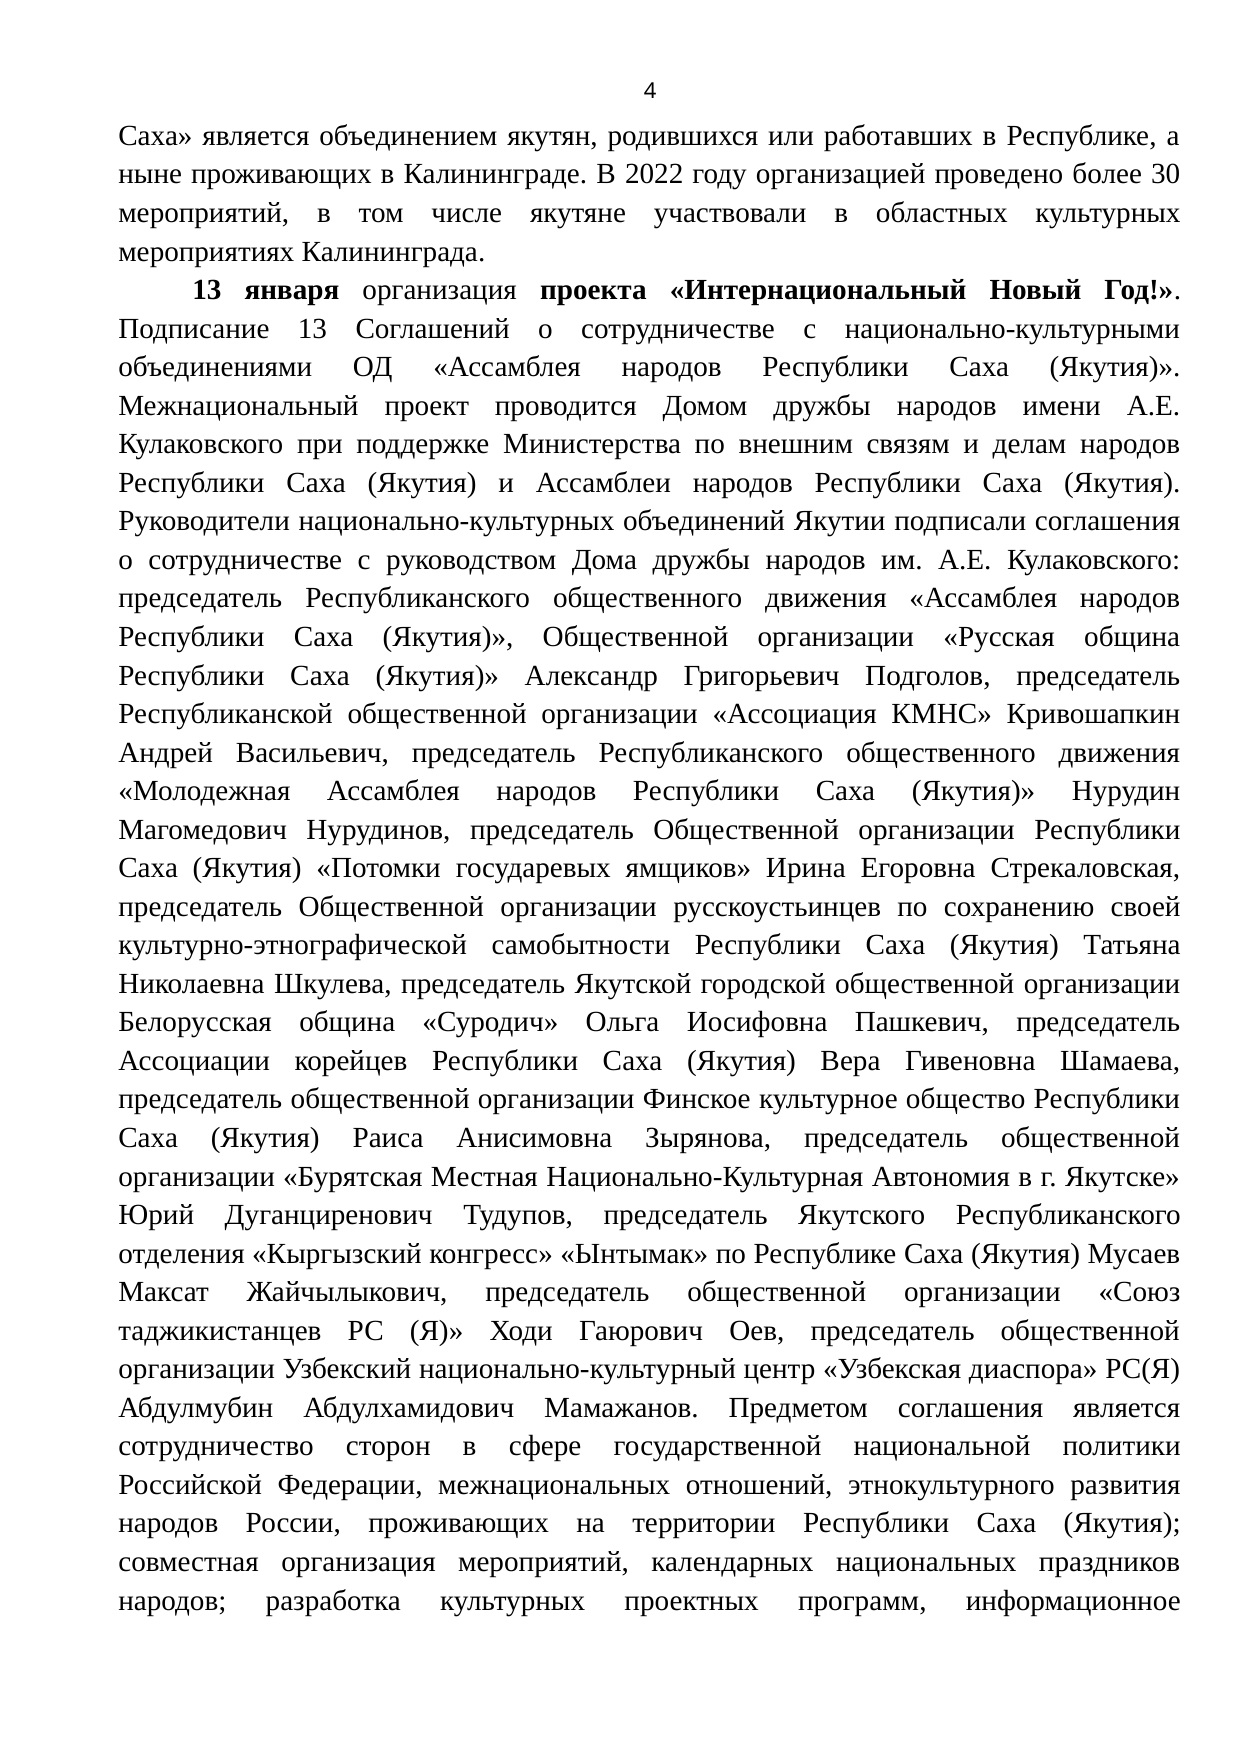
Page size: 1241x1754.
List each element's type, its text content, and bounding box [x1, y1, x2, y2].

text Саха» является объединением якутян, родившихся или работавших в Республике, а ныне проживающих в Калининграде. В 2022 году организацией проведено более 30 мероприятий, в том числе якутяне участвовали в областных культурных мероприятиях Калининграда. [118, 118, 1181, 267]
text 13 января организация проекта «Интернациональный Новый Год!». Подписание 13 Соглашений о сотрудничестве с национально-культурными объединениями ОД «Ассамблея народов Республики Саха (Якутия)». Межнациональный проект проводится Домом дружбы народов имени А.Е. Кулаковского при поддержке Министерства по внешним связям и делам народов Республики Саха (Якутия) и Ассамблеи народов Республики Саха (Якутия). Руководители национально-культурных объединений Якутии подписали соглашения о сотрудничестве с руководством Дома дружбы народов им. А.Е. Кулаковского: председатель Республиканского общественного движения «Ассамблея народов Республики Саха (Якутия)», Общественной организации «Русская община Республики Саха (Якутия)» Александр Григорьевич Подголов, председатель Республиканской общественной организации «Ассоциация КМНС» Кривошапкин Андрей Васильевич, председатель Республиканского общественного движения «Молодежная Ассамблея народов Республики Саха (Якутия)» Нурудин Магомедович Нурудинов, председатель Общественной организации Республики Саха (Якутия) «Потомки государевых ямщиков» Ирина Егоровна Стрекаловская, председатель Общественной организации русскоустьинцев по сохранению своей культурно-этнографической самобытности Республики Саха (Якутия) Татьяна Николаевна Шкулева, председатель Якутской городской общественной организации Белорусская община «Суродич» Ольга Иосифовна Пашкевич, председатель Ассоциации корейцев Республики Саха (Якутия) Вера Гивеновна Шамаева, председатель общественной организации Финское культурное общество Республики Саха (Якутия) Раиса Анисимовна Зырянова, председатель общественной организации «Бурятская Местная Национально-Культурная Автономия в г. Якутске» Юрий Дуганциренович Тудупов, председатель Якутского Республиканского отделения «Кыргызский конгресс» «Ынтымак» по Республике Саха (Якутия) Мусаев Максат Жайчылыкович, председатель общественной организации «Союз таджикистанцев РС (Я)» Ходи Гаюрович Оев, председатель общественной организации Узбекский национально-культурный центр «Узбекская диаспора» РС(Я) Абдулмубин Абдулхамидович Мамажанов. Предметом соглашения является сотрудничество сторон в сфере государственной национальной политики Российской Федерации, межнациональных отношений, этнокультурного развития народов России, проживающих на территории Республики Саха (Якутия); совместная организация мероприятий, календарных национальных праздников народов; разработка культурных проектных программ, информационное [118, 272, 1181, 1616]
